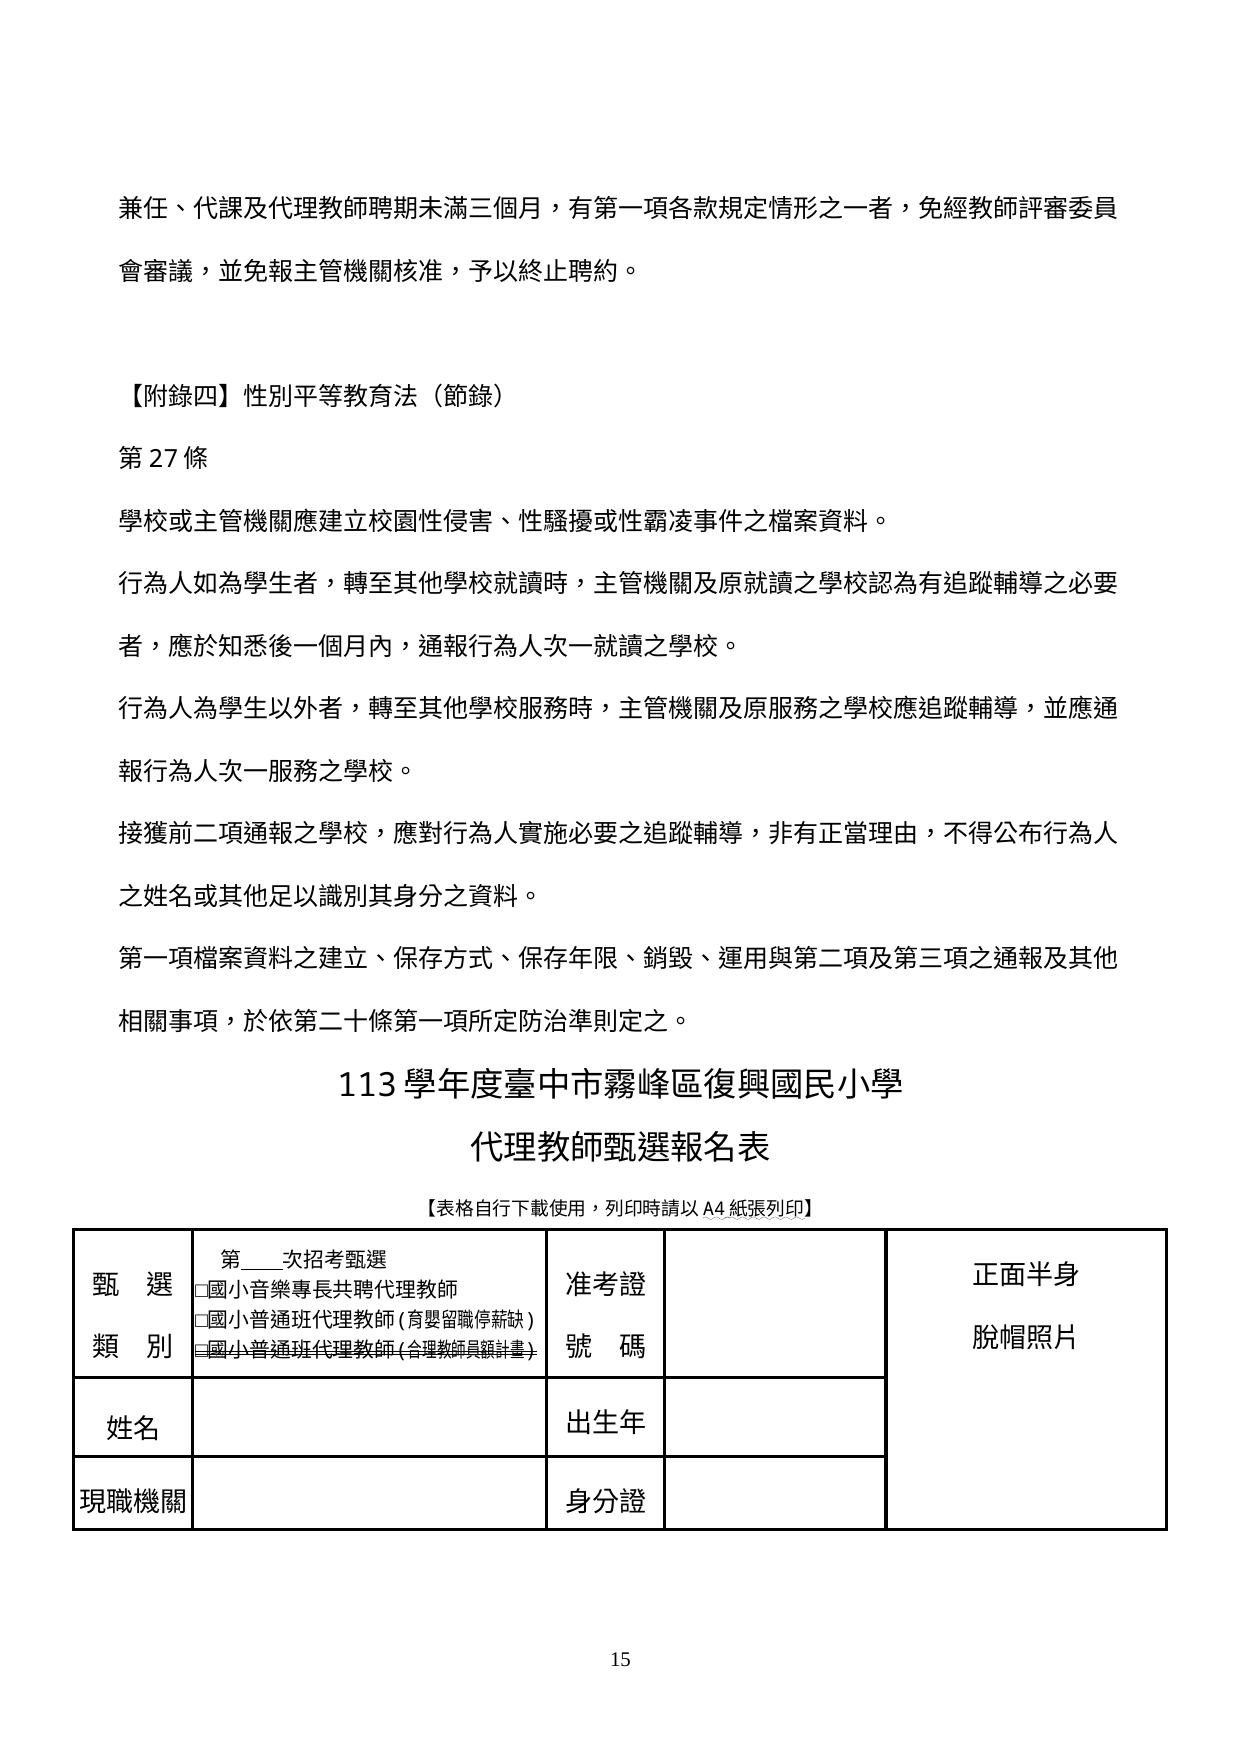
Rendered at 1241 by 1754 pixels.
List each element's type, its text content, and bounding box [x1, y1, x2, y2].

table_header 正面半身 脫帽照片 [888, 1231, 1165, 1528]
table_header 准考證 號 碼 [548, 1231, 663, 1376]
table_cell [194, 1458, 545, 1528]
text 【附錄四】性別平等教育法（節錄） [118, 353, 1122, 415]
table_cell [666, 1458, 884, 1528]
table_cell 現職機關學 校 [75, 1458, 191, 1528]
text 學校或主管機關應建立校園性侵害、性騷擾或性霸凌事件之檔案資料。 [118, 478, 1122, 540]
text 兼任、代課及代理教師聘期未滿三個月，有第一項各款規定情形之一者，免經教師評審委員 會審議，並免報主管機關核准，予以終止聘約。 [118, 165, 1122, 290]
table_header 甄 選 類 別 [75, 1231, 191, 1376]
table_cell [194, 1379, 545, 1454]
text 行為人為學生以外者，轉至其他學校服務時，主管機關及原服務之學校應追蹤輔導，並應通報行為人次一服務之學校。 [118, 665, 1122, 790]
table_cell 身分證 字 號 [548, 1458, 663, 1528]
text 代理教師甄選報名表 【表格自行下載使用，列印時請以A4紙張列印】 [118, 1103, 1122, 1228]
text 第27條 [118, 415, 1122, 478]
table_cell 出生年 月 日 [548, 1379, 663, 1454]
text 接獲前二項通報之學校，應對行為人實施必要之追蹤輔導，非有正當理由，不得公布行為人之姓名或其他足以識別其身分之資料。 [118, 790, 1122, 915]
table_header [666, 1231, 884, 1376]
text 行為人如為學生者，轉至其他學校就讀時，主管機關及原就讀之學校認為有追蹤輔導之必要者，應於知悉後一個月內，通報行為人次一就讀之學校。 [118, 540, 1122, 665]
table_cell 年 月 日 [666, 1379, 884, 1454]
text 113學年度臺中市霧峰區復興國民小學 [118, 1040, 1122, 1103]
text 第一項檔案資料之建立、保存方式、保存年限、銷毀、運用與第二項及第三項之通報及其他相關事項，於依第二十條第一項所定防治準則定之。 [118, 915, 1122, 1040]
table_cell 姓名 [75, 1379, 191, 1454]
table_header 第 次招考甄選 □國小音樂專長共聘代理教師 □國小普通班代理教師(育嬰留職停薪缺) □國小普通班代理教師(合理教師員額計畫) [194, 1231, 545, 1376]
